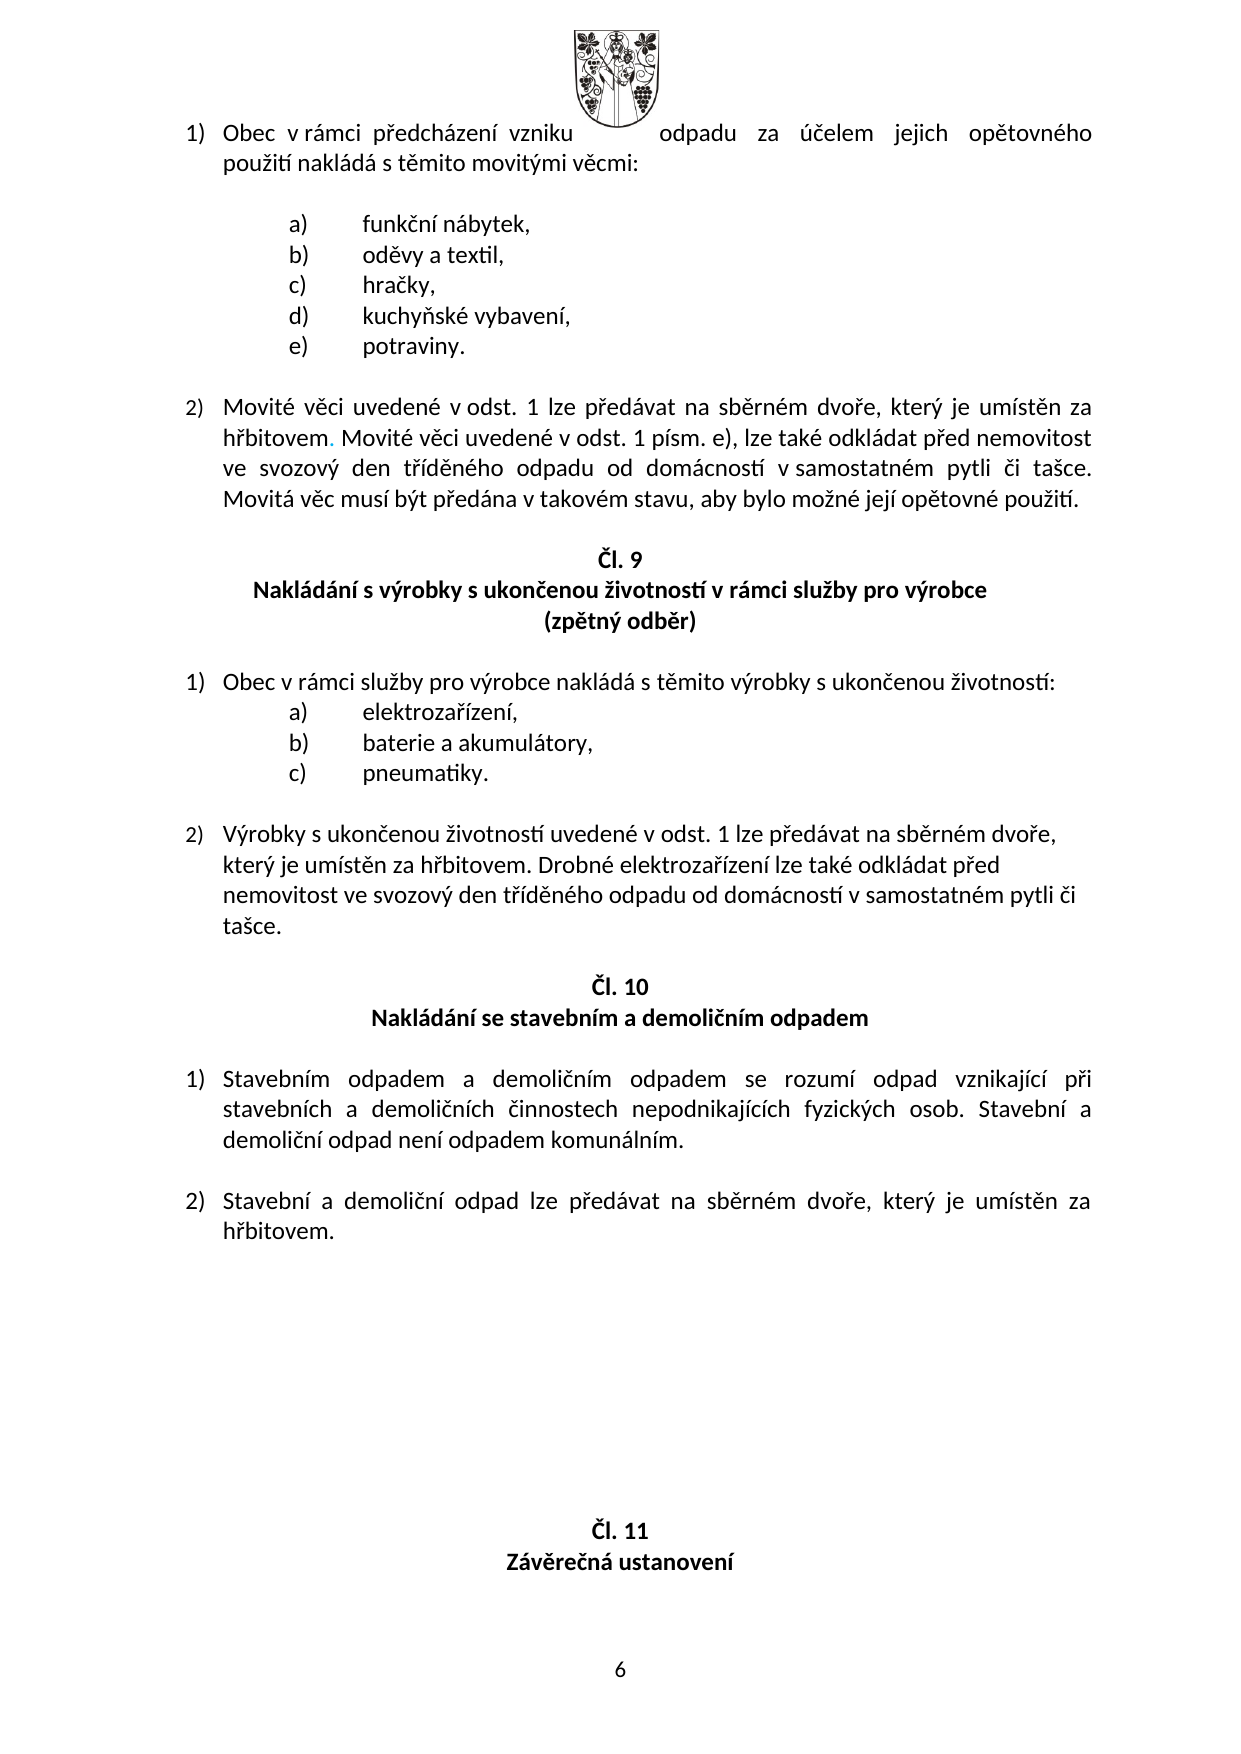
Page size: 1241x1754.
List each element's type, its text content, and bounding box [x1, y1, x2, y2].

list kuchyňské vybavení, [288, 300, 1093, 330]
list funkční nábytek, [288, 208, 1093, 239]
list Obec v rámci služby pro výrobce nakládá s těmito výrobky s ukončenou životností: [185, 666, 1093, 697]
text Čl. 10 [148, 971, 1093, 1002]
list Stavební a demoliční odpad lze předávat na sběrném dvoře, který je umístěn za hřbitovem. [185, 1185, 1093, 1246]
list Výrobky s ukončenou životností uvedené v odst. 1 lze předávat na sběrném dvoře, který je umístěn za hřbitovem. Drobné elektrozařízení lze také odkládat před nemovitost ve svozový den tříděného odpadu od domácností v samostatném pytli či tašce. [185, 819, 1093, 941]
list baterie a akumulátory, [288, 727, 1093, 758]
text Nakládání s výrobky s ukončenou životností v rámci služby pro výrobce [148, 574, 1093, 605]
list potraviny. [288, 330, 1093, 361]
text Čl. 9 [148, 544, 1093, 574]
list elektrozařízení, [288, 697, 1093, 727]
list Obec v rámci předcházení vzniku odpadu za účelem jejich opětovného použití nakládá s těmito movitými věcmi: [185, 117, 1093, 178]
text (zpětný odběr) [148, 605, 1093, 636]
text Čl. 11 [148, 1515, 1093, 1546]
list pneumatiky. [288, 758, 1093, 788]
list oděvy a textil, [288, 239, 1093, 269]
text Závěrečná ustanovení [148, 1546, 1093, 1576]
list Stavebním odpadem a demoličním odpadem se rozumí odpad vznikající při stavebních a demoličních činnostech nepodnikajících fyzických osob. Stavební a demoliční odpad není odpadem komunálním. [185, 1063, 1093, 1154]
list hračky, [288, 269, 1093, 300]
text Nakládání se stavebním a demoličním odpadem [148, 1002, 1093, 1032]
list Movité věci uvedené v odst. 1 lze předávat na sběrném dvoře, který je umístěn za hřbitovem. Movité věci uvedené v odst. 1 písm. e), lze také odkládat před nemovitost ve svozový den tříděného odpadu od domácností v samostatném pytli či tašce. Movitá věc musí být předána v takovém stavu, aby bylo možné její opětovné použití. [185, 391, 1093, 513]
